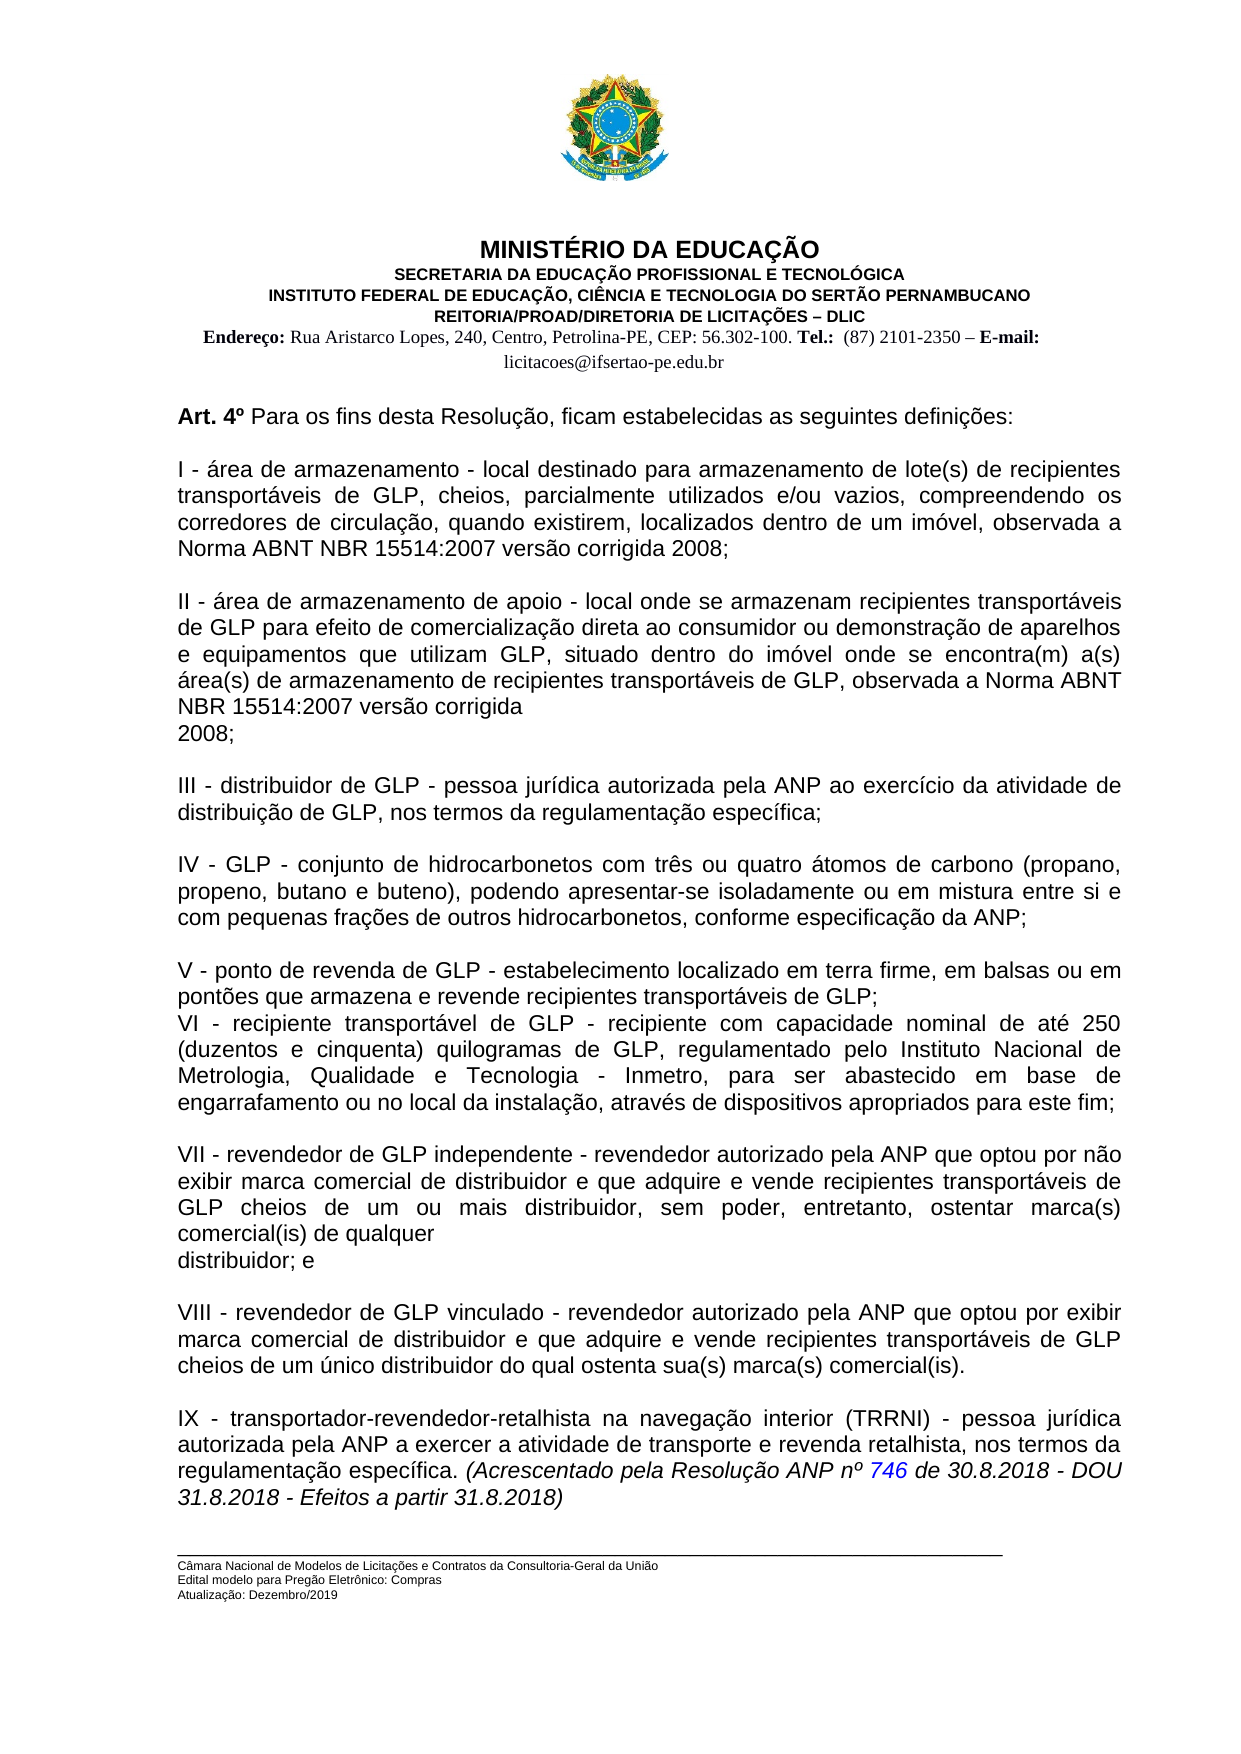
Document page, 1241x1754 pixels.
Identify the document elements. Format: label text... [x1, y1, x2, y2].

text IV - GLP - conjunto de hidrocarbonetos com três ou quatro átomos de carbono (propano, propeno, butano e buteno), podendo apresentar-se isoladamente ou em mistura entre si e com pequenas frações de outros hidrocarbonetos, conforme especificação da ANP; [177, 851, 1122, 930]
text II - área de armazenamento de apoio - local onde se armazenam recipientes transportáveis de GLP para efeito de comercialização direta ao consumidor ou demonstração de aparelhos e equipamentos que utilizam GLP, situado dentro do imóvel onde se encontra(m) a(s) área(s) de armazenamento de recipientes transportáveis de GLP, observada a Norma ABNT NBR 15514:2007 versão corrigida [177, 588, 1122, 719]
text V - ponto de revenda de GLP - estabelecimento localizado em terra firme, em balsas ou em pontões que armazena e revende recipientes transportáveis de GLP; [177, 957, 1122, 1009]
text VI - recipiente transportável de GLP - recipiente com capacidade nominal de até 250 (duzentos e cinquenta) quilogramas de GLP, regulamentado pelo Instituto Nacional de Metrologia, Qualidade e Tecnologia - Inmetro, para ser abastecido em base de engarrafamento ou no local da instalação, através de dispositivos apropriados para este fim; [177, 1009, 1122, 1115]
text 2008; [177, 719, 1122, 746]
text III - distribuidor de GLP - pessoa jurídica autorizada pela ANP ao exercício da atividade de distribuição de GLP, nos termos da regulamentação específica; [177, 772, 1122, 825]
text VIII - revendedor de GLP vinculado - revendedor autorizado pela ANP que optou por exibir marca comercial de distribuidor e que adquire e vende recipientes transportáveis de GLP cheios de um único distribuidor do qual ostenta sua(s) marca(s) comercial(is). [177, 1299, 1122, 1378]
picture [560, 74, 669, 181]
text distribuidor; e [177, 1247, 1122, 1273]
text I - área de armazenamento - local destinado para armazenamento de lote(s) de recipientes transportáveis de GLP, cheios, parcialmente utilizados e/ou vazios, compreendendo os corredores de circulação, quando existirem, localizados dentro de um imóvel, observada a Norma ABNT NBR 15514:2007 versão corrigida 2008; [177, 456, 1122, 561]
text Art. 4º Para os fins desta Resolução, ficam estabelecidas as seguintes definições: [177, 403, 1122, 430]
text VII - revendedor de GLP independente - revendedor autorizado pela ANP que optou por não exibir marca comercial de distribuidor e que adquire e vende recipientes transportáveis de GLP cheios de um ou mais distribuidor, sem poder, entretanto, ostentar marca(s) comercial(is) de qualquer [177, 1141, 1122, 1247]
text IX - transportador-revendedor-retalhista na navegação interior (TRRNI) - pessoa jurídica autorizada pela ANP a exercer a atividade de transporte e revenda retalhista, nos termos da regulamentação específica. (Acrescentado pela Resolução ANP nº 746 de 30.8.2018 - DOU 31.8.2018 - Efeitos a partir 31.8.2018) [177, 1405, 1122, 1510]
